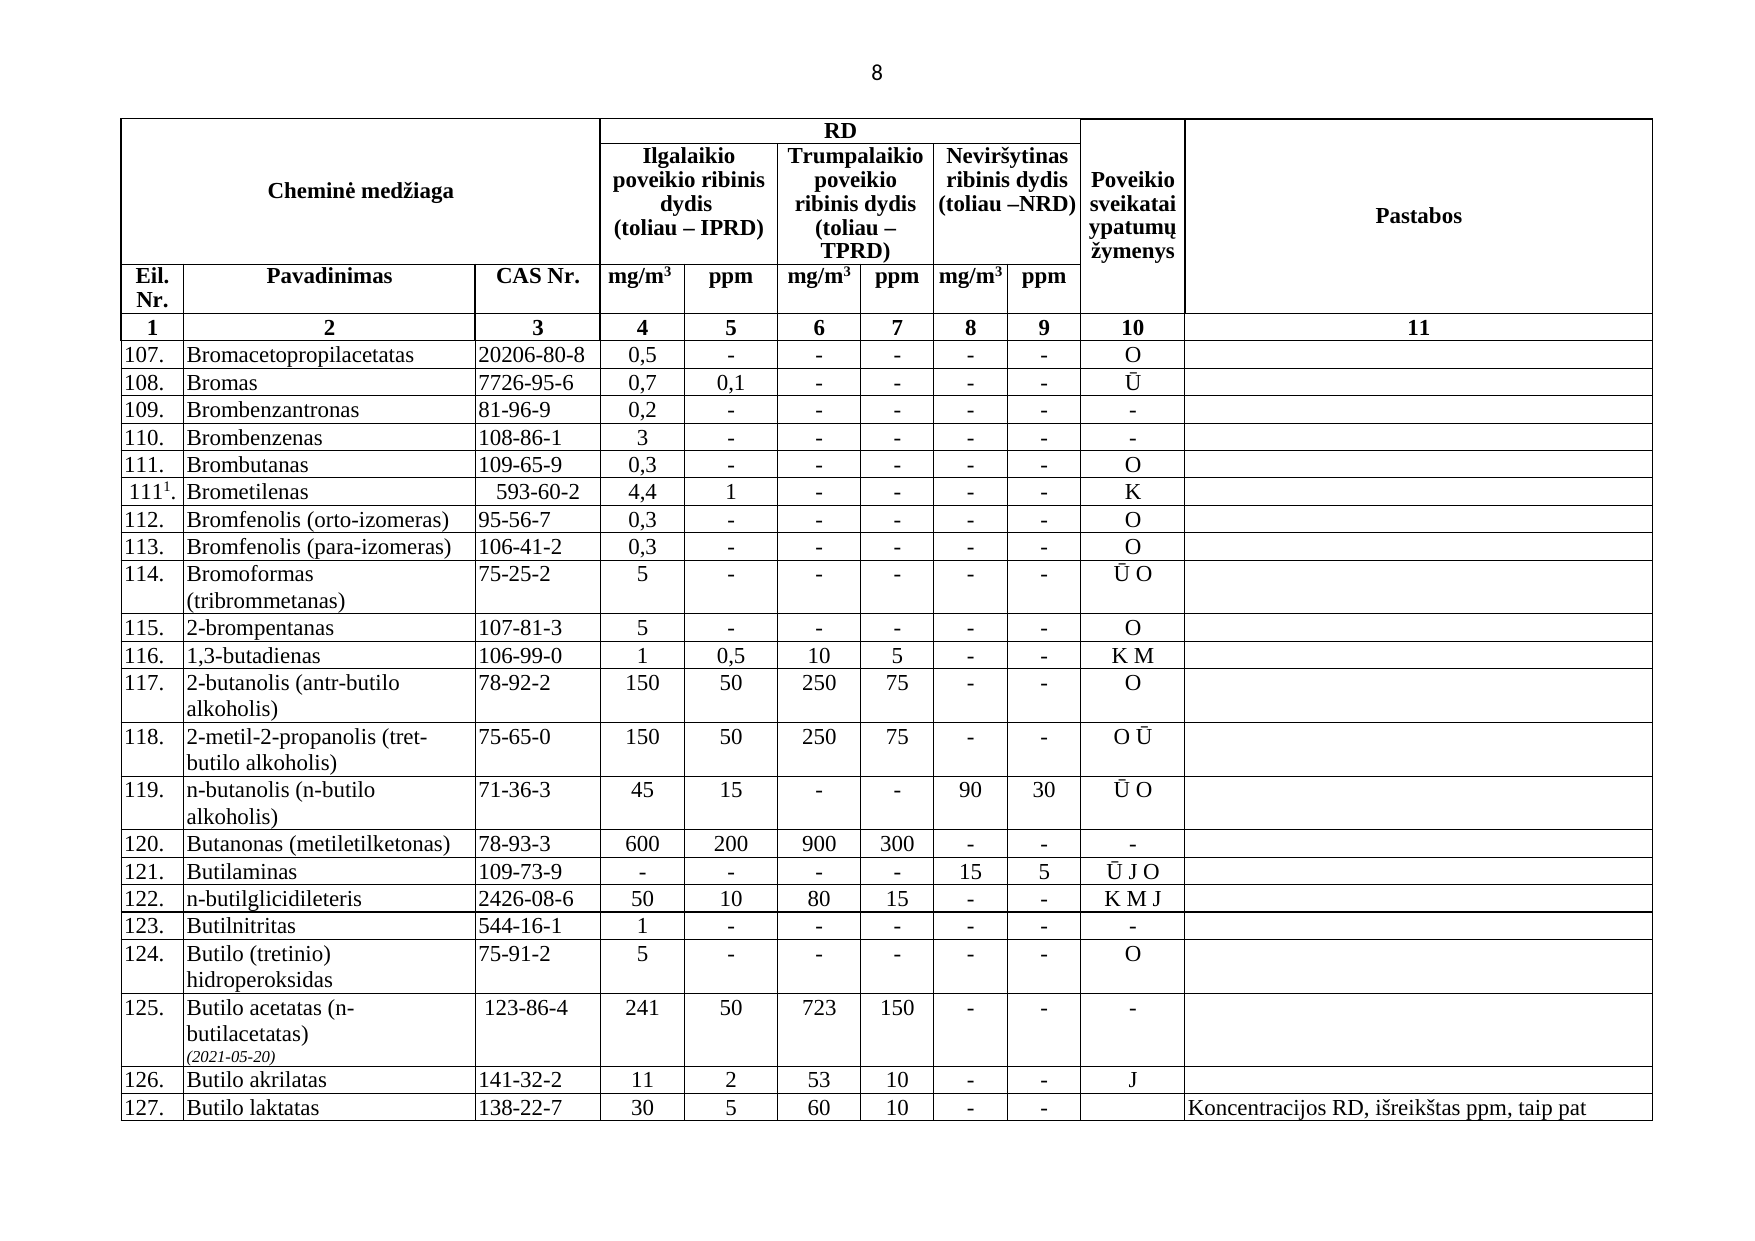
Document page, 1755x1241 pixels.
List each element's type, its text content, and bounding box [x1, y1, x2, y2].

table_cell - [685, 533, 777, 559]
table_cell 138-22-7 [476, 1094, 600, 1120]
table_cell 0,2 [601, 396, 684, 422]
table_cell O [1081, 614, 1184, 641]
table_header RD [601, 119, 1080, 143]
table_cell 120. [122, 830, 183, 857]
table_cell 117. [122, 669, 183, 722]
table_cell 108. [122, 369, 183, 395]
table_cell - [685, 561, 777, 613]
table_cell 50 [685, 669, 777, 722]
table_cell 50 [685, 994, 777, 1066]
table_cell - [934, 533, 1007, 559]
table_cell Brombenzantronas [184, 396, 475, 422]
table_cell 10 [778, 642, 860, 668]
table_cell - [1081, 424, 1184, 450]
table_header Pastabos [1186, 120, 1652, 312]
table_cell 11 [601, 1067, 684, 1093]
table_cell - [778, 451, 860, 477]
table_cell - [778, 506, 860, 532]
table_cell 71-36-3 [476, 777, 600, 829]
table_cell 15 [934, 858, 1007, 884]
table_cell O [1081, 341, 1184, 368]
table_cell - [934, 1094, 1007, 1120]
table_cell 141-32-2 [476, 1067, 600, 1093]
table_cell Butilo akrilatas [184, 1067, 475, 1093]
table_cell 3 [476, 314, 599, 340]
table_cell 150 [601, 669, 684, 722]
table_cell - [1008, 642, 1080, 668]
table_cell - [685, 614, 777, 641]
table_cell n-butanolis (n-butilo alkoholis) [184, 777, 475, 829]
table_cell ppm [1008, 265, 1080, 312]
table_cell 600 [601, 830, 684, 857]
table_cell 123. [122, 913, 183, 939]
table_cell Butilaminas [184, 858, 475, 884]
table_cell - [1008, 994, 1080, 1066]
table_cell 90 [934, 777, 1007, 829]
table_cell 50 [685, 723, 777, 776]
table_cell - [778, 396, 860, 422]
table_cell 250 [778, 723, 860, 776]
table_cell 5 [685, 1094, 777, 1120]
table_cell 0,3 [601, 451, 684, 477]
table_cell 110. [122, 424, 183, 450]
table_cell Bromfenolis (para-izomeras) [184, 533, 475, 559]
table_cell 150 [861, 994, 933, 1066]
table_cell - [861, 424, 933, 450]
table_cell - [1008, 561, 1080, 613]
table_cell - [861, 858, 933, 884]
table_cell - [861, 913, 933, 939]
table_cell - [685, 424, 777, 450]
table_cell 150 [601, 723, 684, 776]
table_cell [1185, 830, 1652, 857]
table_cell 250 [778, 669, 860, 722]
table_cell 75-91-2 [476, 940, 600, 993]
table_cell 15 [861, 885, 933, 911]
table_cell - [934, 913, 1007, 939]
table_cell - [685, 506, 777, 532]
table_cell 4 [601, 314, 684, 340]
table_cell - [778, 940, 860, 993]
table_cell Koncentracijos RD, išreikštas ppm, taip pat [1185, 1094, 1652, 1120]
table_cell 114. [122, 561, 183, 613]
table_cell Ū O [1081, 777, 1184, 829]
table_cell [1185, 614, 1652, 641]
table_cell CAS Nr. [476, 265, 599, 312]
table_cell - [1081, 994, 1184, 1066]
table_header Cheminė medžiaga [122, 119, 599, 263]
table_cell - [934, 614, 1007, 641]
table_cell - [1081, 913, 1184, 939]
table_cell K M J [1081, 885, 1184, 911]
table_cell 900 [778, 830, 860, 857]
table_cell 1 [601, 913, 684, 939]
table_cell 5 [601, 561, 684, 613]
table_cell Brometilenas [184, 478, 475, 505]
table_cell - [1008, 369, 1080, 395]
table_cell 107-81-3 [476, 614, 600, 641]
table_cell [1185, 424, 1652, 450]
table_cell [1185, 723, 1652, 776]
table_cell [1185, 369, 1652, 395]
table_cell - [934, 341, 1007, 368]
table_cell 78-93-3 [476, 830, 600, 857]
table_cell 95-56-7 [476, 506, 600, 532]
table_cell [1185, 940, 1652, 993]
table_cell [1185, 913, 1652, 939]
table_cell 112. [122, 506, 183, 532]
table_cell - [685, 913, 777, 939]
table_cell Bromoformas (tribrommetanas) [184, 561, 475, 613]
table_cell 122. [122, 885, 183, 911]
table_cell 11 [1185, 314, 1652, 340]
table_cell Neviršytinas ribinis dydis (toliau –NRD) [934, 144, 1080, 263]
table_cell - [1008, 669, 1080, 722]
table_cell - [778, 478, 860, 505]
table_cell 241 [601, 994, 684, 1066]
table_cell 544-16-1 [476, 913, 600, 939]
table_cell - [861, 369, 933, 395]
table_cell O [1081, 506, 1184, 532]
table_cell 10 [861, 1067, 933, 1093]
table_cell Butilo acetatas (n-butilacetatas) (2021-05-20) [184, 994, 475, 1066]
table_cell [1081, 1094, 1184, 1120]
table_cell 111. [122, 451, 183, 477]
table_cell 2-butanolis (antr-butilo alkoholis) [184, 669, 475, 722]
table_cell 2 [184, 314, 474, 340]
table_cell Pavadinimas [184, 265, 474, 312]
table_cell - [1008, 614, 1080, 641]
table_cell [1185, 396, 1652, 422]
table_cell - [934, 723, 1007, 776]
table_cell 1 [685, 478, 777, 505]
table_cell 8 [934, 314, 1007, 340]
table_cell 1111. [122, 478, 183, 505]
table_cell 2-metil-2-propanolis (tret-butilo alkoholis) [184, 723, 475, 776]
table_cell - [778, 614, 860, 641]
table_cell - [934, 369, 1007, 395]
table_cell - [685, 451, 777, 477]
table_cell 125. [122, 994, 183, 1066]
table_cell - [778, 913, 860, 939]
table_cell 75-25-2 [476, 561, 600, 613]
table_cell mg/m3 [934, 265, 1007, 312]
table_cell - [934, 885, 1007, 911]
table_cell 1,3-butadienas [184, 642, 475, 668]
table_cell 5 [601, 940, 684, 993]
table_cell [1185, 341, 1652, 368]
table_cell Brombenzenas [184, 424, 475, 450]
table_cell 108-86-1 [476, 424, 600, 450]
table_cell 593-60-2 [476, 478, 600, 505]
table_cell 50 [601, 885, 684, 911]
table_cell - [778, 858, 860, 884]
table_cell - [861, 478, 933, 505]
table_cell O [1081, 940, 1184, 993]
table_cell [1185, 885, 1652, 911]
table_cell 5 [685, 314, 777, 340]
table_cell - [1008, 885, 1080, 911]
table_cell 7726-95-6 [476, 369, 600, 395]
table_cell Eil. Nr. [122, 265, 183, 312]
table_cell mg/m3 [778, 265, 860, 312]
table_cell - [1008, 723, 1080, 776]
table_cell - [1008, 533, 1080, 559]
table_cell 30 [1008, 777, 1080, 829]
table_cell 115. [122, 614, 183, 641]
table_cell - [934, 478, 1007, 505]
table_cell 45 [601, 777, 684, 829]
table_cell - [778, 369, 860, 395]
table_cell 75-65-0 [476, 723, 600, 776]
table_cell 0,3 [601, 533, 684, 559]
table_cell 127. [122, 1094, 183, 1120]
table_cell - [861, 777, 933, 829]
table_cell - [685, 858, 777, 884]
table_cell ppm [685, 265, 777, 312]
table_cell 15 [685, 777, 777, 829]
table_cell 1 [601, 642, 684, 668]
table_cell - [1008, 1067, 1080, 1093]
table_cell 109-65-9 [476, 451, 600, 477]
table_cell 78-92-2 [476, 669, 600, 722]
table_cell 109-73-9 [476, 858, 600, 884]
table_cell 3 [601, 424, 684, 450]
table_cell n-butilglicidileteris [184, 885, 475, 911]
table_cell 1 [122, 314, 183, 340]
table_cell Bromacetopropilacetatas [184, 341, 475, 368]
table_cell - [778, 341, 860, 368]
table_cell 10 [1081, 314, 1184, 340]
table_cell - [778, 533, 860, 559]
table_cell - [861, 533, 933, 559]
table_cell 300 [861, 830, 933, 857]
table_cell 109. [122, 396, 183, 422]
table_cell 5 [1008, 858, 1080, 884]
table_cell [1185, 1067, 1652, 1093]
table_cell 0,3 [601, 506, 684, 532]
table_cell [1185, 669, 1652, 722]
table_cell 121. [122, 858, 183, 884]
table_cell - [934, 669, 1007, 722]
table_cell - [934, 1067, 1007, 1093]
table_cell [1185, 451, 1652, 477]
table_cell 30 [601, 1094, 684, 1120]
table_cell Brombutanas [184, 451, 475, 477]
table_cell Bromas [184, 369, 475, 395]
table_cell - [685, 341, 777, 368]
table_cell - [1008, 451, 1080, 477]
table_cell - [601, 858, 684, 884]
table_cell 10 [685, 885, 777, 911]
table_cell - [861, 396, 933, 422]
table_cell - [778, 777, 860, 829]
table_cell K [1081, 478, 1184, 505]
table_cell 53 [778, 1067, 860, 1093]
table_cell Butilo laktatas [184, 1094, 475, 1120]
table_cell O [1081, 451, 1184, 477]
table_cell O Ū [1081, 723, 1184, 776]
table_cell - [934, 396, 1007, 422]
table_cell mg/m3 [601, 265, 684, 312]
table_cell 123-86-4 [476, 994, 600, 1066]
table_cell 0,5 [685, 642, 777, 668]
table_cell 6 [778, 314, 860, 340]
table_cell Bromfenolis (orto-izomeras) [184, 506, 475, 532]
table_cell 75 [861, 723, 933, 776]
table_cell - [778, 561, 860, 613]
table_cell 723 [778, 994, 860, 1066]
table_cell 119. [122, 777, 183, 829]
table_cell 106-41-2 [476, 533, 600, 559]
table_cell - [685, 940, 777, 993]
table_cell 2426-08-6 [476, 885, 600, 911]
table_cell - [934, 642, 1007, 668]
table_cell - [1008, 396, 1080, 422]
table_cell 5 [861, 642, 933, 668]
table_cell - [685, 396, 777, 422]
table_cell Ilgalaikio poveikio ribinis dydis (toliau – IPRD) [601, 144, 777, 263]
table_cell - [934, 940, 1007, 993]
table_cell 4,4 [601, 478, 684, 505]
table_cell - [934, 506, 1007, 532]
table_cell 81-96-9 [476, 396, 600, 422]
table_cell - [934, 424, 1007, 450]
table_cell 106-99-0 [476, 642, 600, 668]
table_cell Butanonas (metiletilketonas) [184, 830, 475, 857]
table_cell - [1081, 830, 1184, 857]
table_cell - [861, 614, 933, 641]
table_cell [1185, 506, 1652, 532]
table_cell - [778, 424, 860, 450]
table_cell - [1008, 830, 1080, 857]
table_cell [1185, 858, 1652, 884]
table_cell 60 [778, 1094, 860, 1120]
table_cell - [861, 940, 933, 993]
table_cell 9 [1008, 314, 1080, 340]
table_cell [1185, 994, 1652, 1066]
table_cell 5 [601, 614, 684, 641]
table_cell - [861, 341, 933, 368]
table_cell - [1081, 396, 1184, 422]
table_cell Butilnitritas [184, 913, 475, 939]
table_cell Trumpalaikio poveikio ribinis dydis (toliau –TPRD) [778, 144, 933, 263]
table_cell - [1008, 940, 1080, 993]
table_cell 116. [122, 642, 183, 668]
table_cell - [934, 451, 1007, 477]
table_cell ppm [861, 265, 933, 312]
table_cell - [1008, 478, 1080, 505]
table_cell 118. [122, 723, 183, 776]
table_cell - [1008, 506, 1080, 532]
table_cell 126. [122, 1067, 183, 1093]
table_cell - [934, 830, 1007, 857]
table_cell 200 [685, 830, 777, 857]
table_cell [1185, 533, 1652, 559]
table_cell 113. [122, 533, 183, 559]
table_cell - [934, 561, 1007, 613]
table_cell 0,5 [601, 341, 684, 368]
table_cell 7 [861, 314, 933, 340]
table_cell 0,7 [601, 369, 684, 395]
table_cell 107. [122, 341, 183, 368]
table_cell - [861, 506, 933, 532]
table_cell - [861, 451, 933, 477]
table_cell Butilo (tretinio) hidroperoksidas [184, 940, 475, 993]
table_header Poveikio sveikatai ypatumų žymenys [1081, 120, 1184, 312]
table_cell 2 [685, 1067, 777, 1093]
table_cell - [1008, 341, 1080, 368]
table_cell 10 [861, 1094, 933, 1120]
table_cell [1185, 478, 1652, 505]
table_cell 75 [861, 669, 933, 722]
table_cell 2-brompentanas [184, 614, 475, 641]
table_cell [1185, 642, 1652, 668]
table_cell O [1081, 669, 1184, 722]
table_cell - [1008, 913, 1080, 939]
table_cell - [861, 561, 933, 613]
table_cell Ū [1081, 369, 1184, 395]
table_cell Ū O [1081, 561, 1184, 613]
table_cell - [1008, 424, 1080, 450]
table_cell 124. [122, 940, 183, 993]
table_cell 80 [778, 885, 860, 911]
table_cell K M [1081, 642, 1184, 668]
table_cell [1185, 561, 1652, 613]
table_cell 0,1 [685, 369, 777, 395]
table_cell Ū J O [1081, 858, 1184, 884]
table_cell - [934, 994, 1007, 1066]
table_cell O [1081, 533, 1184, 559]
table_cell [1185, 777, 1652, 829]
table_cell - [1008, 1094, 1080, 1120]
table_cell J [1081, 1067, 1184, 1093]
table_cell 20206-80-8 [476, 341, 600, 368]
